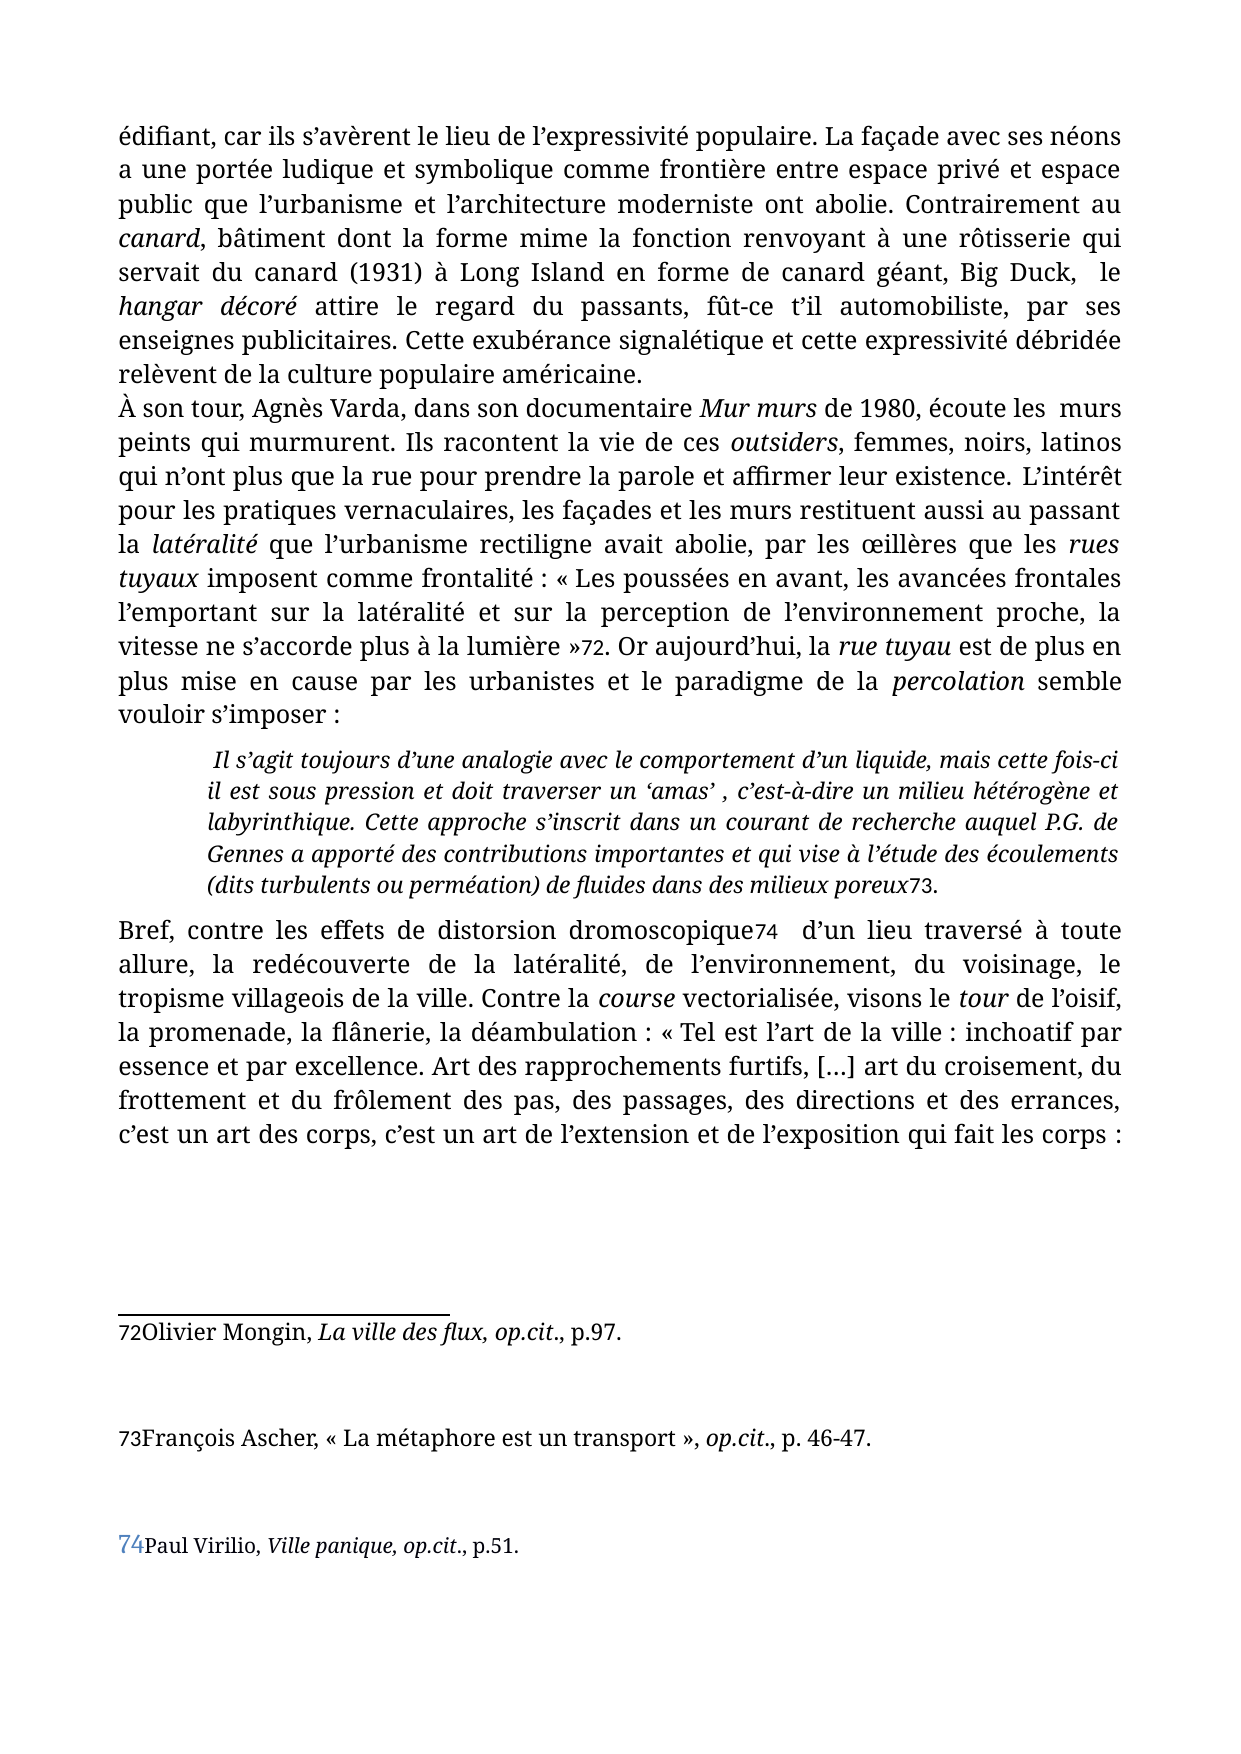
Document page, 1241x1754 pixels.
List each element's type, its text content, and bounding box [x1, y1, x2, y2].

subtitle Paul Virilio, Ville panique, op.cit., p.51. [118, 1529, 1122, 1560]
text Bref, contre les effets de distorsion dromoscopique d’un lieu traversé à toute allure, la redécouverte de la latéralité, de l’environnement, du voisinage, le tropisme villageois de la ville. Contre la course vectorialisée, visons le tour de l’oisif, la promenade, la flânerie, la déambulation : « Tel est l’art de la ville : inchoatif par essence et par excellence. Art des rapprochements furtifs, […] art du croisement, du frottement et du frôlement des pas, des passages, des directions et des errances, c’est un art des corps, c’est un art de l’extension et de l’exposition qui fait les corps : [118, 912, 1122, 1185]
text À son tour, Agnès Varda, dans son documentaire Mur murs de 1980, écoute les murs peints qui murmurent. Ils racontent la vie de ces outsiders, femmes, noirs, latinos qui n’ont plus que la rue pour prendre la parole et affirmer leur existence. L’intérêt pour les pratiques vernaculaires, les façades et les murs restituent aussi au passant la latéralité que l’urbanisme rectiligne avait abolie, par les œillères que les rues tuyaux imposent comme frontalité : « Les poussées en avant, les avancées frontales l’emportant sur la latéralité et sur la perception de l’environnement proche, la vitesse ne s’accorde plus à la lumière ». Or aujourd’hui, la rue tuyau est de plus en plus mise en cause par les urbanistes et le paradigme de la percolation semble vouloir s’imposer : [118, 391, 1122, 731]
text édifiant, car ils s’avèrent le lieu de l’expressivité populaire. La façade avec ses néons a une portée ludique et symbolique comme frontière entre espace privé et espace public que l’urbanisme et l’architecture moderniste ont abolie. Contrairement au canard, bâtiment dont la forme mime la fonction renvoyant à une rôtisserie qui servait du canard (1931) à Long Island en forme de canard géant, Big Duck, le hangar décoré attire le regard du passants, fût-ce t’il automobiliste, par ses enseignes publicitaires. Cette exubérance signalétique et cette expressivité débridée relèvent de la culture populaire américaine. [118, 118, 1122, 391]
text François Ascher, « La métaphore est un transport », op.cit., p. 46-47. [118, 1422, 1122, 1453]
text Il s’agit toujours d’une analogie avec le comportement d’un liquide, mais cette fois-ci il est sous pression et doit traverser un ‘amas’ , c’est-à-dire un milieu hétérogène et labyrinthique. Cette approche s’inscrit dans un courant de recherche auquel P.G. de Gennes a apporté des contributions importantes et qui vise à l’étude des écoulements (dits turbulents ou perméation) de fluides dans des milieux poreux. [207, 744, 1122, 900]
text Olivier Mongin, La ville des flux, op.cit., p.97. [118, 1315, 1122, 1347]
